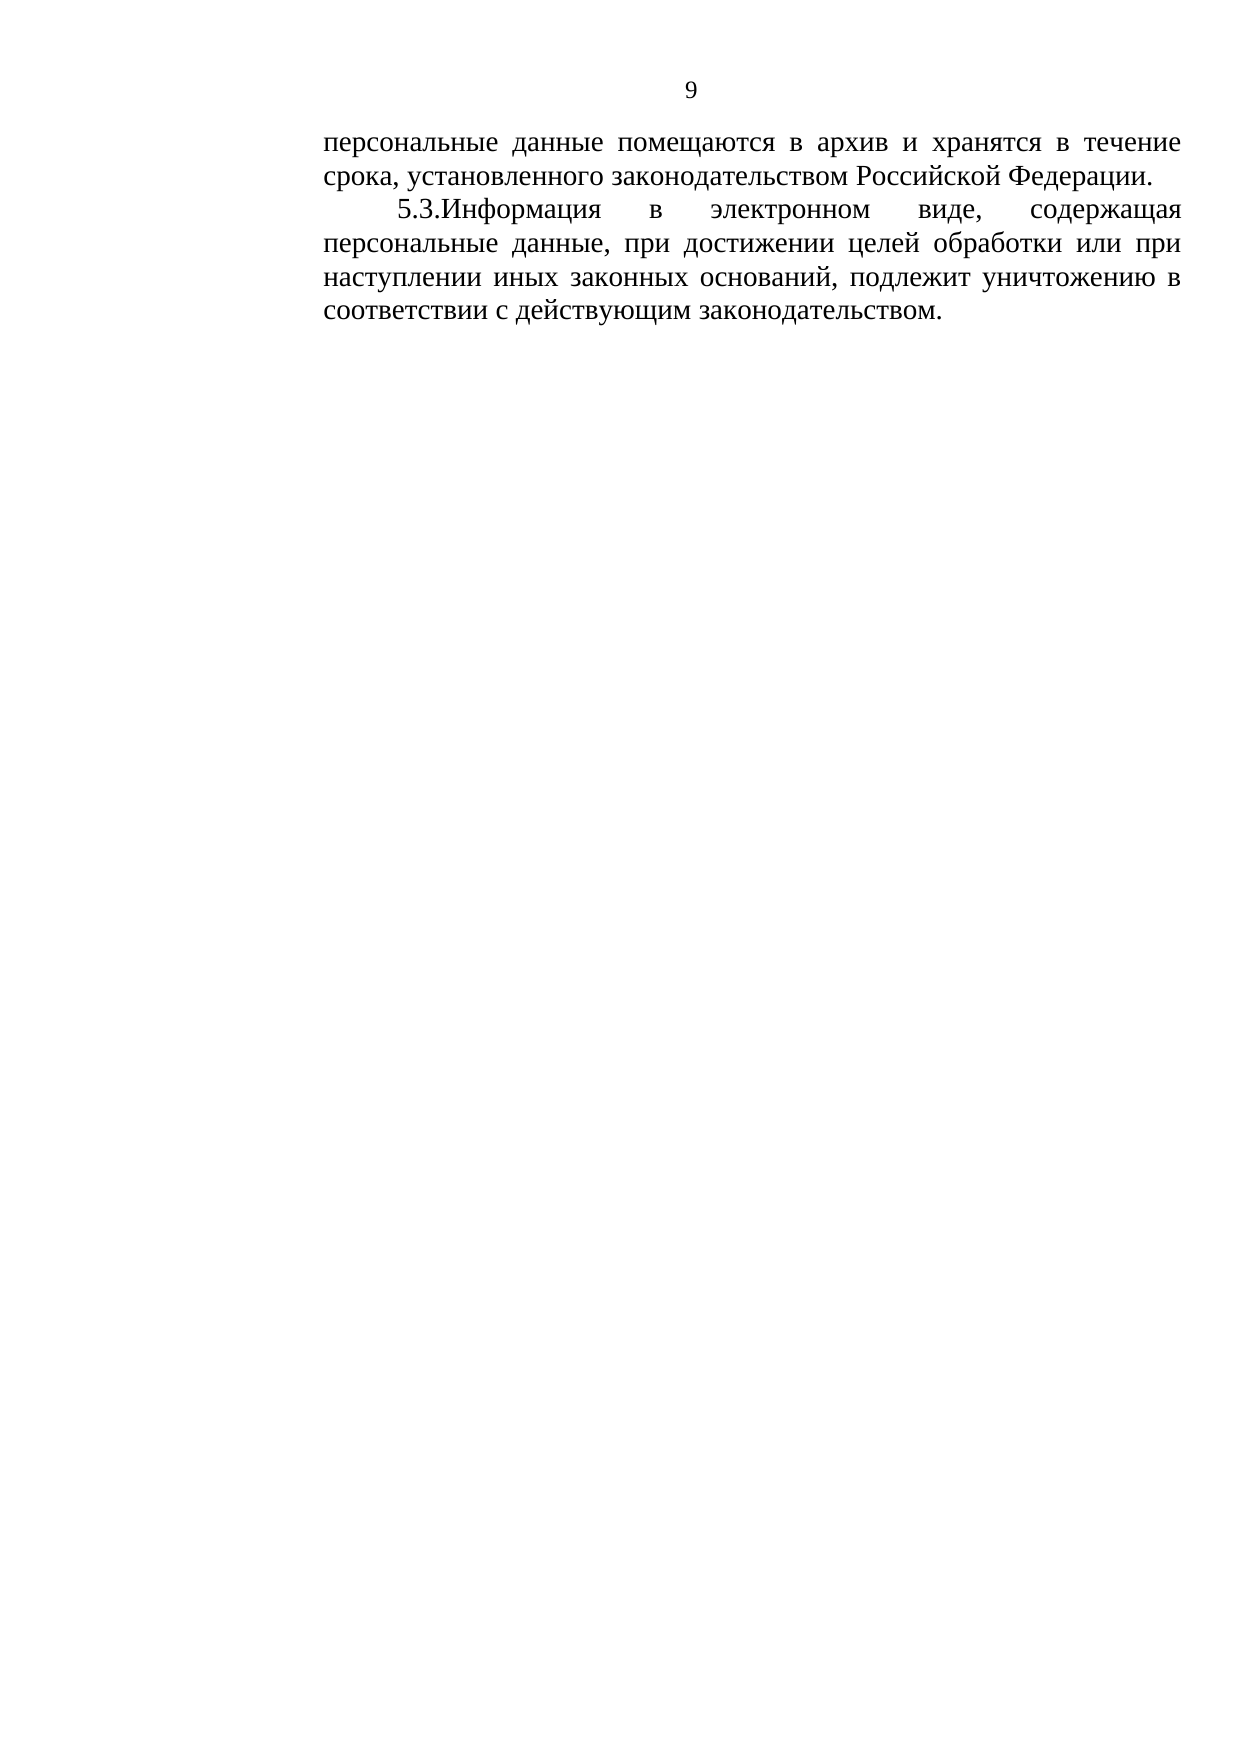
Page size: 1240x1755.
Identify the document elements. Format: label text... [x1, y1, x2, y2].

list Информация в электронном виде, содержащая персональные данные, при достижении целей обработки или при наступлении иных законных оснований, подлежит уничтожению в соответствии с действующим законодательством. [207, 192, 1182, 326]
list персональные данные помещаются в архив и хранятся в течение срока, установленного законодательством Российской Федерации. [207, 124, 1182, 192]
